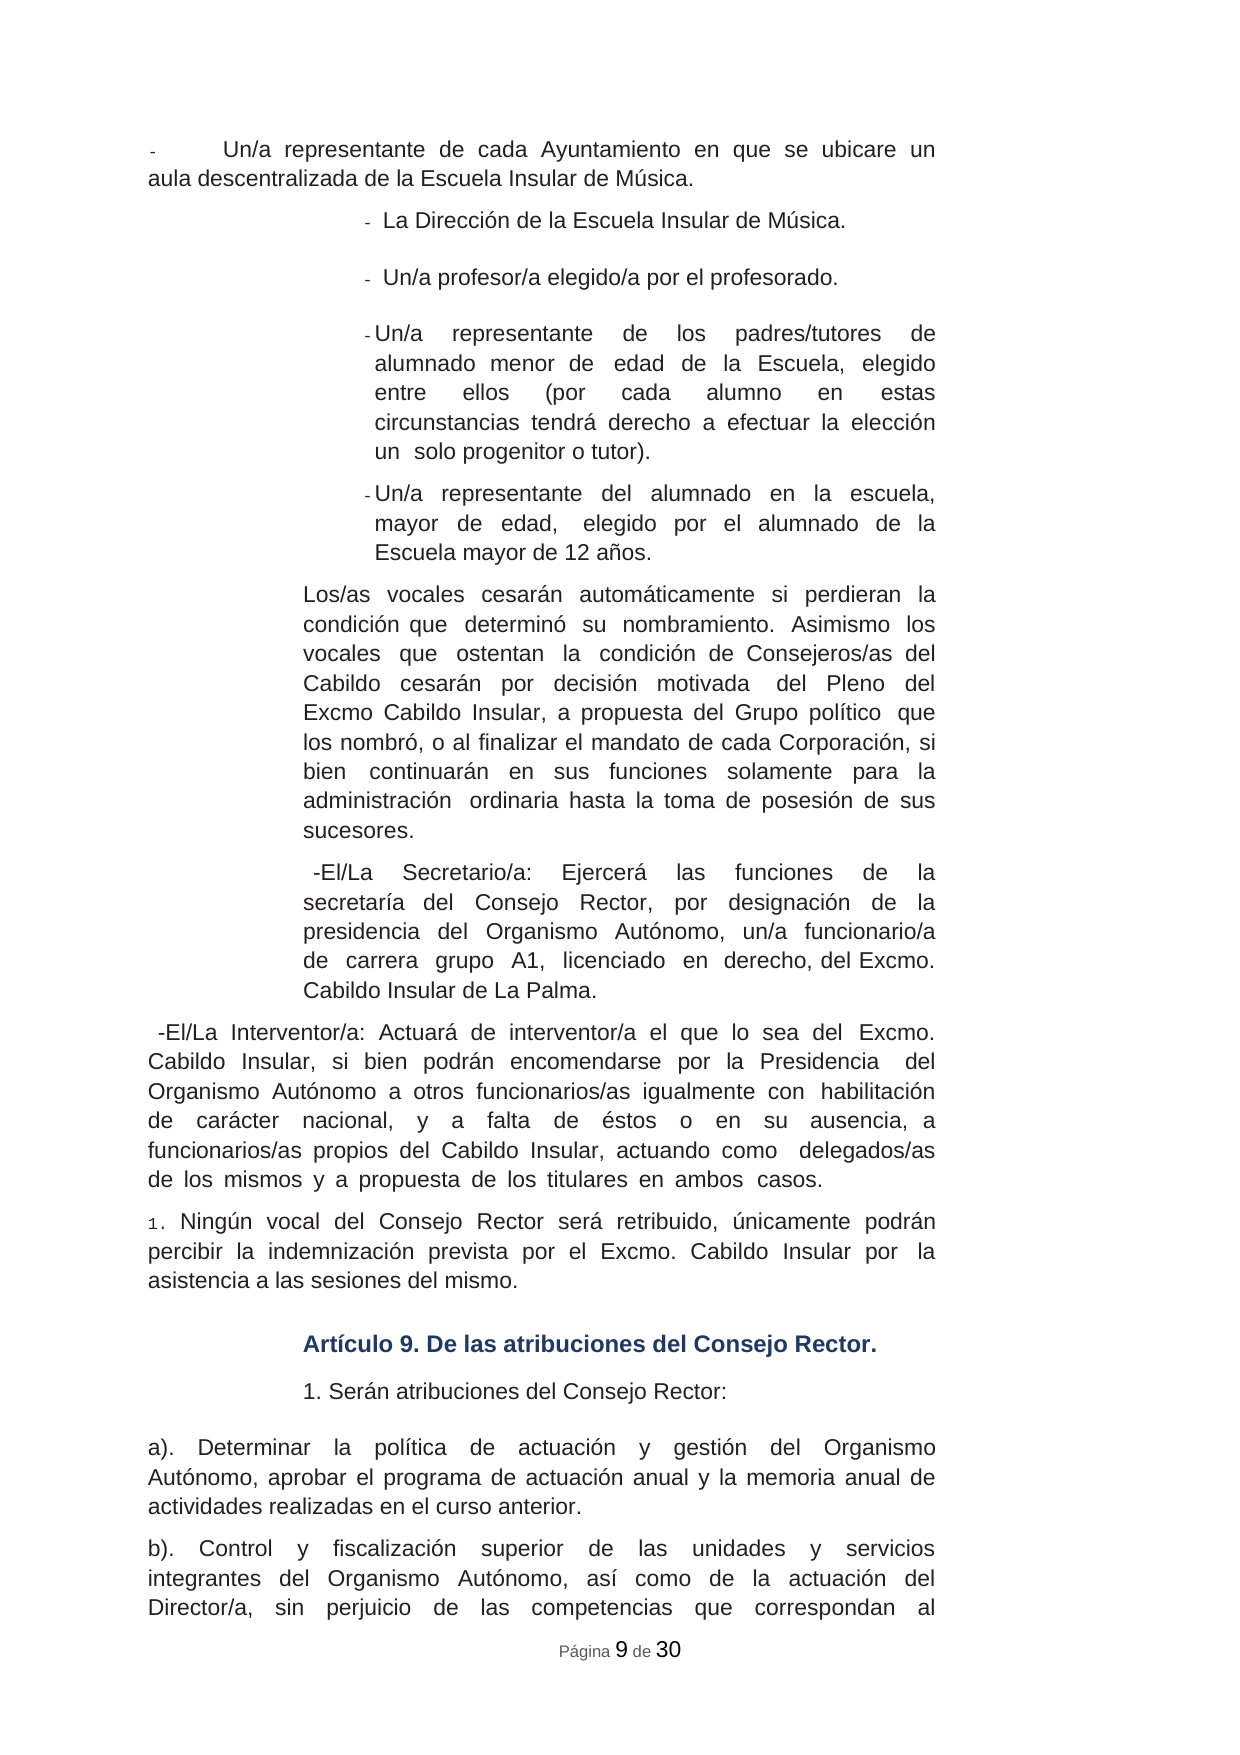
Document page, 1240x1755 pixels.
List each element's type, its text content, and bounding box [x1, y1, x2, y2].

list Ningún vocal del Consejo Rector será retribuido, únicamente podrán percibir la indemnización prevista por el Excmo. Cabildo Insular por la asistencia a las sesiones del mismo. [148, 1208, 936, 1294]
text Los/as vocales cesarán automáticamente si perdieran la condición que determinó su nombramiento. Asimismo los vocales que ostentan la condición de Consejeros/as del Cabildo cesarán por decisión motivada del Pleno del Excmo Cabildo Insular, a propuesta del Grupo político que los nombró, o al finalizar el mandato de cada Corporación, si bien continuarán en sus funciones solamente para la administración ordinaria hasta la toma de posesión de sus sucesores. [303, 581, 936, 843]
list Un/a representante de cada Ayuntamiento en que se ubicare un aula descentralizada de la Escuela Insular de Música. [148, 136, 936, 192]
list Un/a representante de los padres/tutores de alumnado menor de edad de la Escuela, elegido entre ellos (por cada alumno en estas circunstancias tendrá derecho a efectuar la elección un solo progenitor o tutor). [362, 320, 936, 464]
list Un/a profesor/a elegido/a por el profesorado. [362, 264, 1092, 291]
text b). Control y fiscalización superior de las unidades y servicios integrantes del Organismo Autónomo, así como de la actuación del Director/a, sin perjuicio de las competencias que correspondan al [148, 1535, 936, 1620]
list La Dirección de la Escuela Insular de Música. [362, 207, 1092, 234]
text 1. Serán atribuciones del Consejo Rector: [303, 1378, 1092, 1404]
text -El/La Interventor/a: Actuará de interventor/a el que lo sea del Excmo. Cabildo Insular, si bien podrán encomendarse por la Presidencia del Organismo Autónomo a otros funcionarios/as igualmente con habilitación de carácter nacional, y a falta de éstos o en su ausencia, a funcionarios/as propios del Cabildo Insular, actuando como delegados/as de los mismos y a propuesta de los titulares en ambos casos. [148, 1019, 936, 1193]
text a). Determinar la política de actuación y gestión del Organismo Autónomo, aprobar el programa de actuación anual y la memoria anual de actividades realizadas en el curso anterior. [148, 1434, 936, 1519]
list Un/a representante del alumnado en la escuela, mayor de edad, elegido por el alumnado de la Escuela mayor de 12 años. [362, 480, 936, 566]
text -El/La Secretario/a: Ejercerá las funciones de la secretaría del Consejo Rector, por designación de la presidencia del Organismo Autónomo, un/a funcionario/a de carrera grupo A1, licenciado en derecho, del Excmo. Cabildo Insular de La Palma. [303, 859, 936, 1003]
subtitle Artículo 9. De las atribuciones del Consejo Rector. [303, 1330, 1092, 1358]
